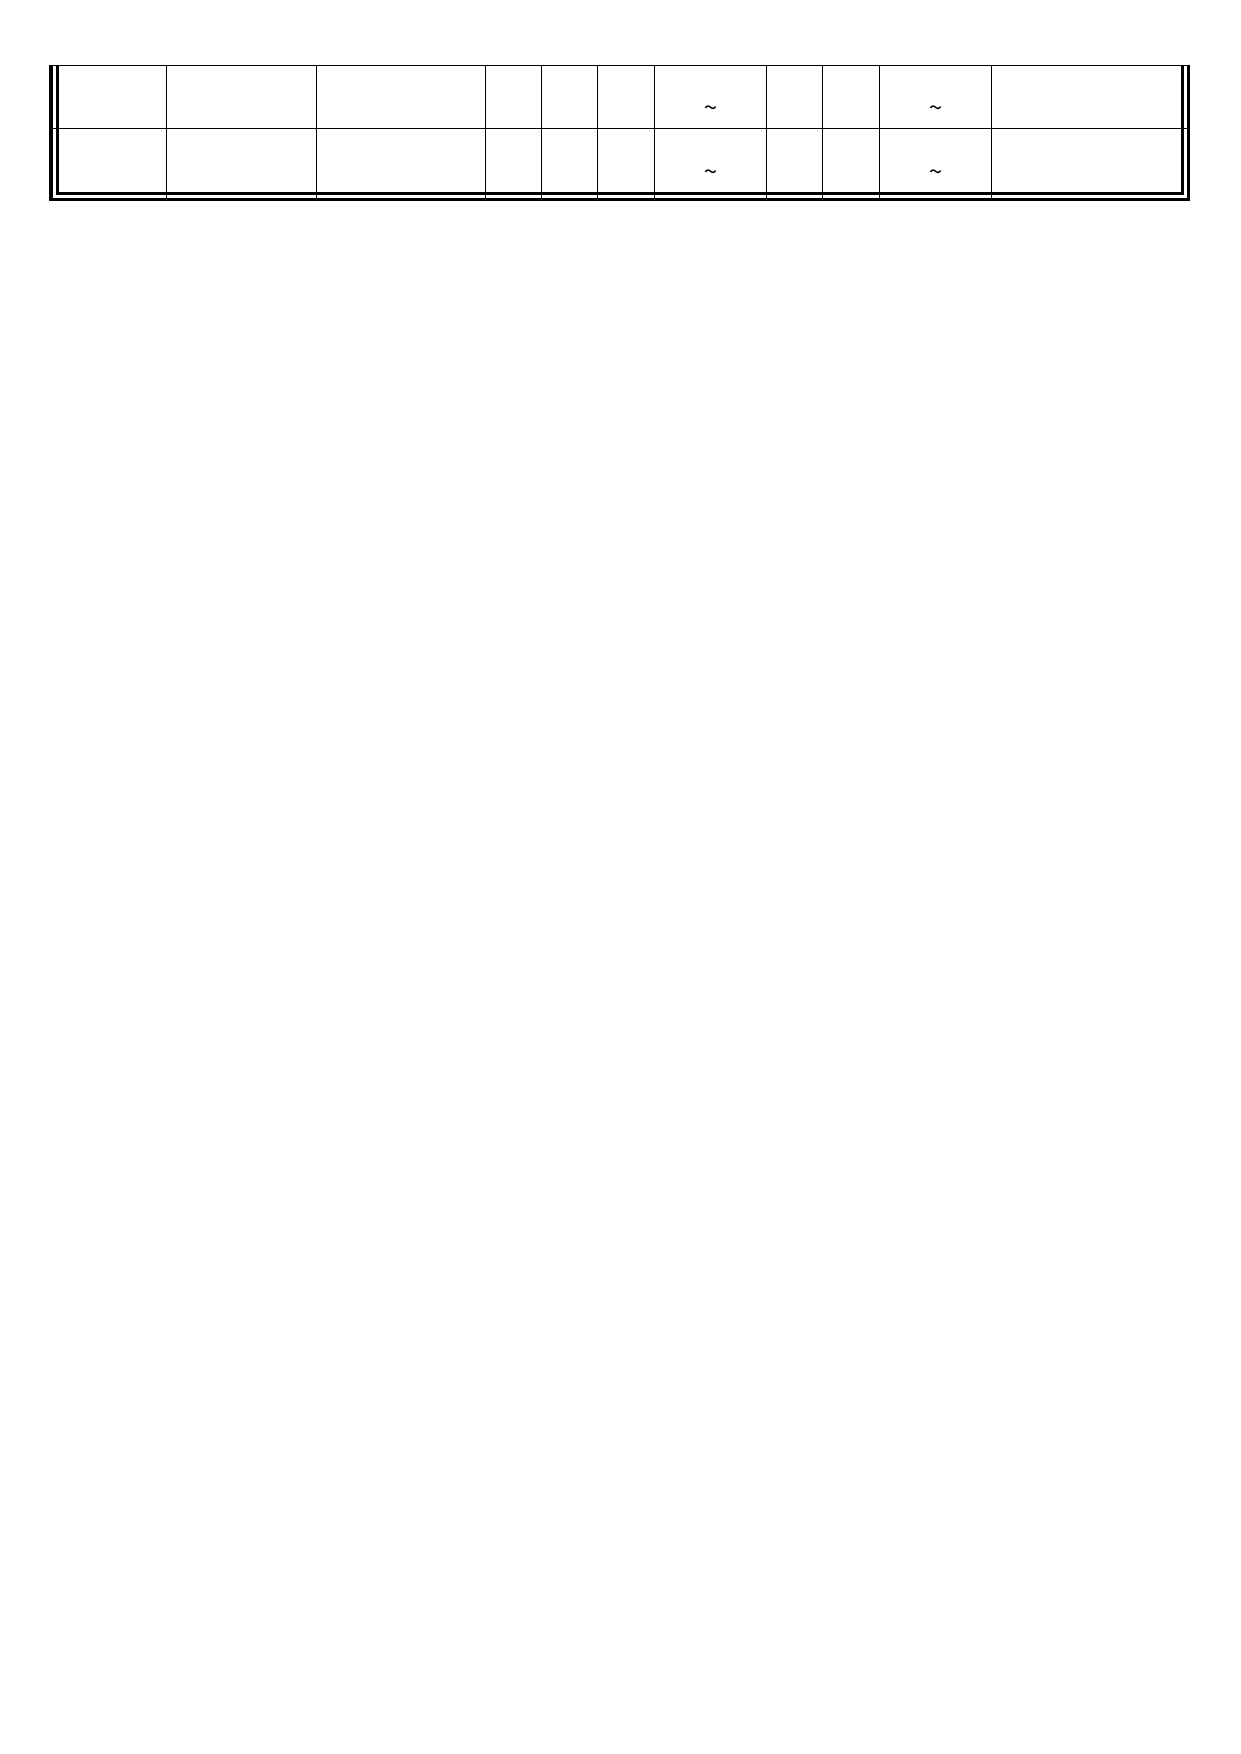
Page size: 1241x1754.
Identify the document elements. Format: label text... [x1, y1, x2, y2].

table_cell [823, 66, 879, 128]
table_cell [992, 129, 1181, 192]
table_cell [59, 129, 166, 192]
table_cell [59, 66, 166, 128]
table_cell [167, 129, 316, 192]
table_cell ～ [655, 129, 766, 192]
table_cell [767, 129, 822, 192]
table_cell [542, 66, 597, 128]
table_cell [598, 66, 654, 128]
table_cell ～ [880, 129, 991, 192]
table_cell [486, 129, 541, 192]
table_cell [767, 66, 822, 128]
table_cell [992, 66, 1181, 128]
table_cell [542, 129, 597, 192]
table_cell ～ [880, 66, 991, 128]
table_cell [598, 129, 654, 192]
table_cell ～ [655, 66, 766, 128]
table_cell [317, 129, 485, 192]
table_cell [823, 129, 879, 192]
table_cell [486, 66, 541, 128]
table_cell [167, 66, 316, 128]
table_cell [317, 66, 485, 128]
